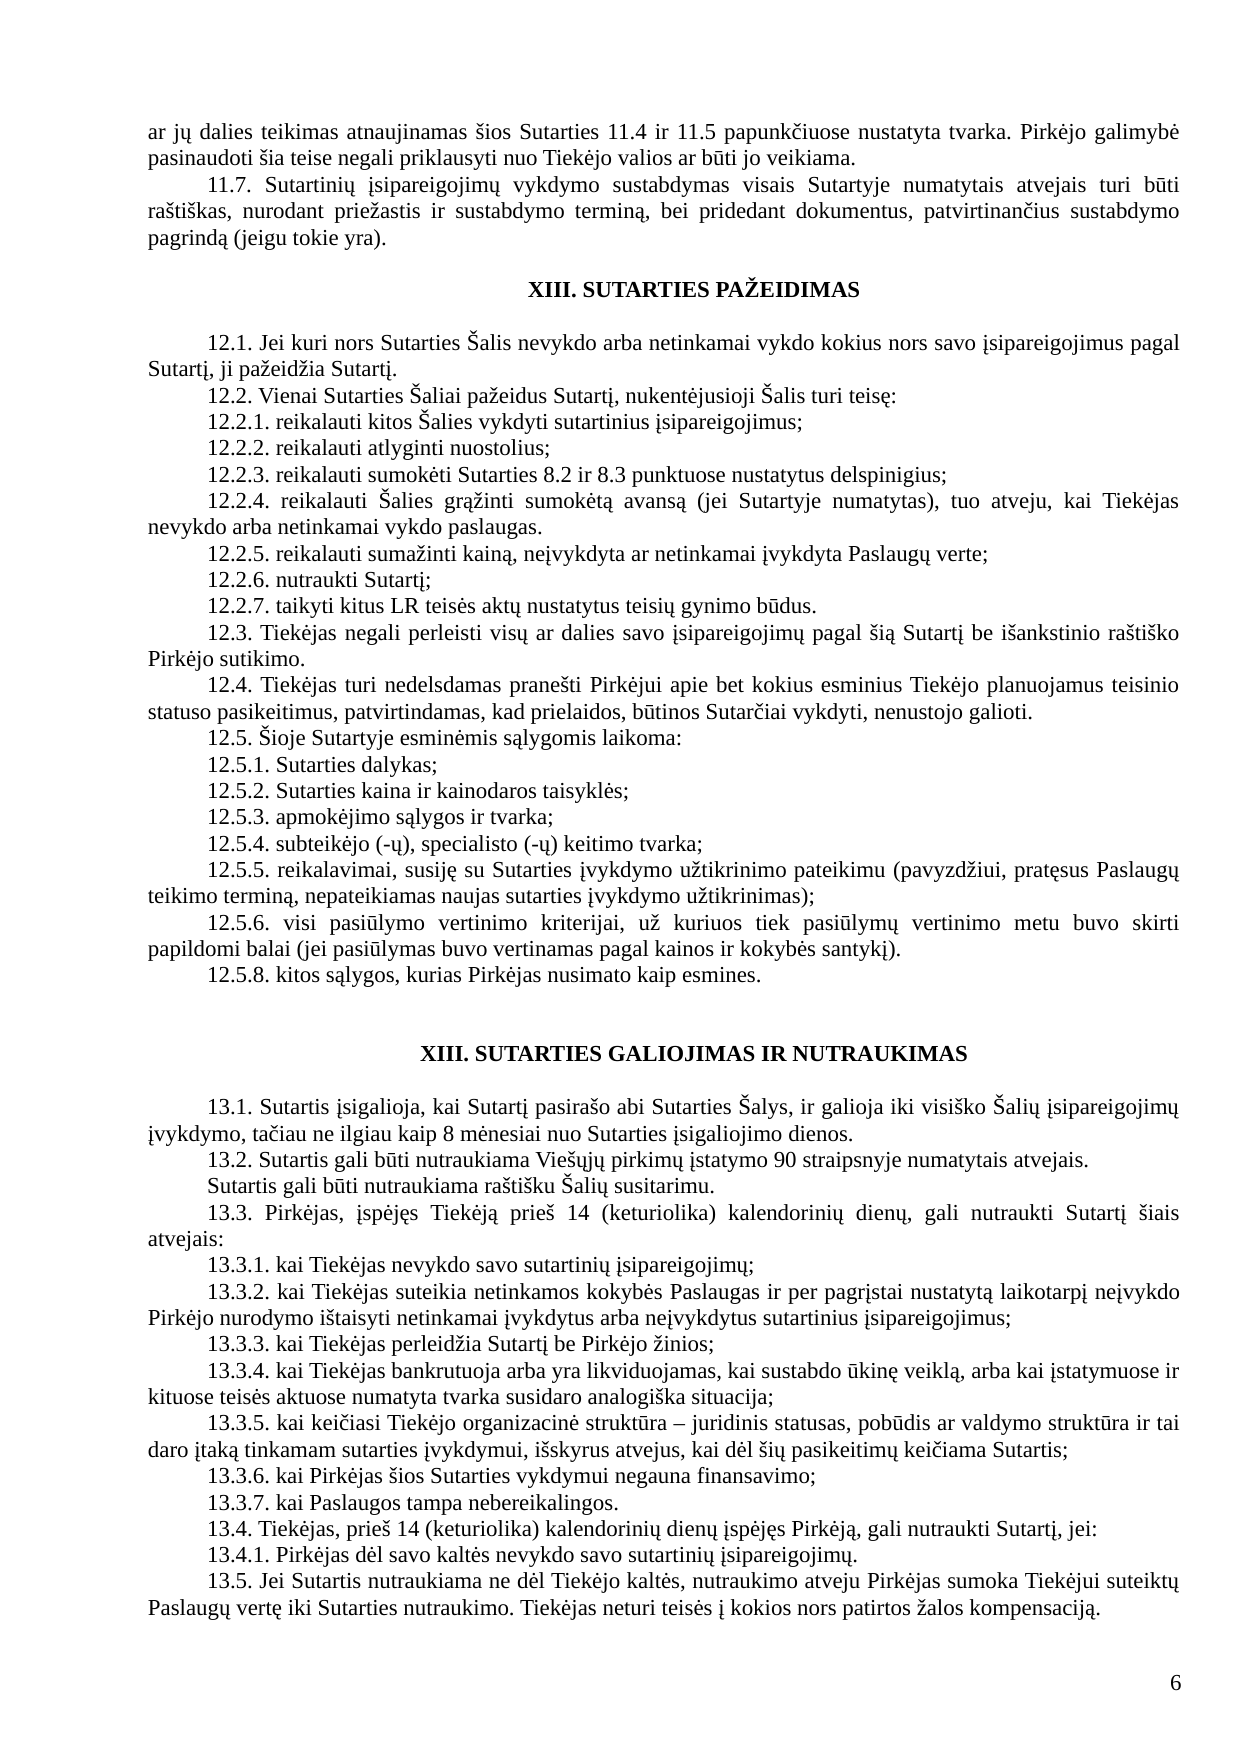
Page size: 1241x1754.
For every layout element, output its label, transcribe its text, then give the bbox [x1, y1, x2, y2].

text 12.5.5. reikalavimai, susiję su Sutarties įvykdymo užtikrinimo pateikimu (pavyzdžiui, pratęsus Paslaugų teikimo terminą, nepateikiamas naujas sutarties įvykdymo užtikrinimas); [148, 856, 1181, 909]
text 13.3.1. kai Tiekėjas nevykdo savo sutartinių įsipareigojimų; [148, 1251, 1181, 1278]
text XIII. SUTARTIES PAŽEIDIMAS [148, 276, 1181, 303]
text 12.2.2. reikalauti atlyginti nuostolius; [148, 434, 1181, 461]
text 12.2.1. reikalauti kitos Šalies vykdyti sutartinius įsipareigojimus; [148, 408, 1181, 434]
text 12.2.5. reikalauti sumažinti kainą, neįvykdyta ar netinkamai įvykdyta Paslaugų verte; [148, 540, 1181, 566]
text 13.3.5. kai keičiasi Tiekėjo organizacinė struktūra – juridinis statusas, pobūdis ar valdymo struktūra ir tai daro įtaką tinkamam sutarties įvykdymui, išskyrus atvejus, kai dėl šių pasikeitimų keičiama Sutartis; [148, 1409, 1181, 1462]
text 12.5.6. visi pasiūlymo vertinimo kriterijai, už kuriuos tiek pasiūlymų vertinimo metu buvo skirti papildomi balai (jei pasiūlymas buvo vertinamas pagal kainos ir kokybės santykį). [148, 909, 1181, 961]
text 13.4. Tiekėjas, prieš 14 (keturiolika) kalendorinių dienų įspėjęs Pirkėją, gali nutraukti Sutartį, jei: [148, 1515, 1181, 1541]
text 11.7. Sutartinių įsipareigojimų vykdymo sustabdymas visais Sutartyje numatytais atvejais turi būti raštiškas, nurodant priežastis ir sustabdymo terminą, bei pridedant dokumentus, patvirtinančius sustabdymo pagrindą (jeigu tokie yra). [148, 171, 1181, 250]
text 12.5.1. Sutarties dalykas; [148, 751, 1181, 777]
text 13.3.4. kai Tiekėjas bankrutuoja arba yra likviduojamas, kai sustabdo ūkinę veiklą, arba kai įstatymuose ir kituose teisės aktuose numatyta tvarka susidaro analogiška situacija; [148, 1357, 1181, 1409]
text 12.5.8. kitos sąlygos, kurias Pirkėjas nusimato kaip esmines. [148, 961, 1181, 988]
text 12.2.4. reikalauti Šalies grąžinti sumokėtą avansą (jei Sutartyje numatytas), tuo atveju, kai Tiekėjas nevykdo arba netinkamai vykdo paslaugas. [148, 487, 1181, 540]
text 12.3. Tiekėjas negali perleisti visų ar dalies savo įsipareigojimų pagal šią Sutartį be išankstinio raštiško Pirkėjo sutikimo. [148, 619, 1181, 672]
text 12.4. Tiekėjas turi nedelsdamas pranešti Pirkėjui apie bet kokius esminius Tiekėjo planuojamus teisinio statuso pasikeitimus, patvirtindamas, kad prielaidos, būtinos Sutarčiai vykdyti, nenustojo galioti. [148, 672, 1181, 724]
text 13.3.7. kai Paslaugos tampa nebereikalingos. [148, 1488, 1181, 1515]
text 13.3.3. kai Tiekėjas perleidžia Sutartį be Pirkėjo žinios; [148, 1330, 1181, 1357]
text 13.3.2. kai Tiekėjas suteikia netinkamos kokybės Paslaugas ir per pagrįstai nustatytą laikotarpį neįvykdo Pirkėjo nurodymo ištaisyti netinkamai įvykdytus arba neįvykdytus sutartinius įsipareigojimus; [148, 1278, 1181, 1330]
text 13.4.1. Pirkėjas dėl savo kaltės nevykdo savo sutartinių įsipareigojimų. [148, 1541, 1181, 1568]
text 12.5.2. Sutarties kaina ir kainodaros taisyklės; [148, 777, 1181, 803]
text 13.3. Pirkėjas, įspėjęs Tiekėją prieš 14 (keturiolika) kalendorinių dienų, gali nutraukti Sutartį šiais atvejais: [148, 1199, 1181, 1251]
text 12.1. Jei kuri nors Sutarties Šalis nevykdo arba netinkamai vykdo kokius nors savo įsipareigojimus pagal Sutartį, ji pažeidžia Sutartį. [148, 329, 1181, 382]
text 12.2.7. taikyti kitus LR teisės aktų nustatytus teisių gynimo būdus. [148, 592, 1181, 619]
text 13.5. Jei Sutartis nutraukiama ne dėl Tiekėjo kaltės, nutraukimo atveju Pirkėjas sumoka Tiekėjui suteiktų Paslaugų vertę iki Sutarties nutraukimo. Tiekėjas neturi teisės į kokios nors patirtos žalos kompensaciją. [148, 1568, 1181, 1620]
text XIII. SUTARTIES GALIOJIMAS IR NUTRAUKIMAS [148, 1041, 1181, 1067]
text 13.1. Sutartis įsigalioja, kai Sutartį pasirašo abi Sutarties Šalys, ir galioja iki visiško Šalių įsipareigojimų įvykdymo, tačiau ne ilgiau kaip 8 mėnesiai nuo Sutarties įsigaliojimo dienos. [148, 1093, 1181, 1146]
text 12.5.4. subteikėjo (-ų), specialisto (-ų) keitimo tvarka; [148, 830, 1181, 856]
text 12.2.6. nutraukti Sutartį; [148, 566, 1181, 592]
text 12.5.3. apmokėjimo sąlygos ir tvarka; [148, 803, 1181, 830]
text 12.2.3. reikalauti sumokėti Sutarties 8.2 ir 8.3 punktuose nustatytus delspinigius; [148, 461, 1181, 487]
text Sutartis gali būti nutraukiama raštišku Šalių susitarimu. [148, 1172, 1181, 1199]
text ar jų dalies teikimas atnaujinamas šios Sutarties 11.4 ir 11.5 papunkčiuose nustatyta tvarka. Pirkėjo galimybė pasinaudoti šia teise negali priklausyti nuo Tiekėjo valios ar būti jo veikiama. [148, 118, 1181, 171]
text 13.3.6. kai Pirkėjas šios Sutarties vykdymui negauna finansavimo; [148, 1462, 1181, 1488]
text 12.2. Vienai Sutarties Šaliai pažeidus Sutartį, nukentėjusioji Šalis turi teisę: [148, 382, 1181, 408]
text 13.2. Sutartis gali būti nutraukiama Viešųjų pirkimų įstatymo 90 straipsnyje numatytais atvejais. [148, 1146, 1181, 1172]
text 12.5. Šioje Sutartyje esminėmis sąlygomis laikoma: [148, 724, 1181, 751]
